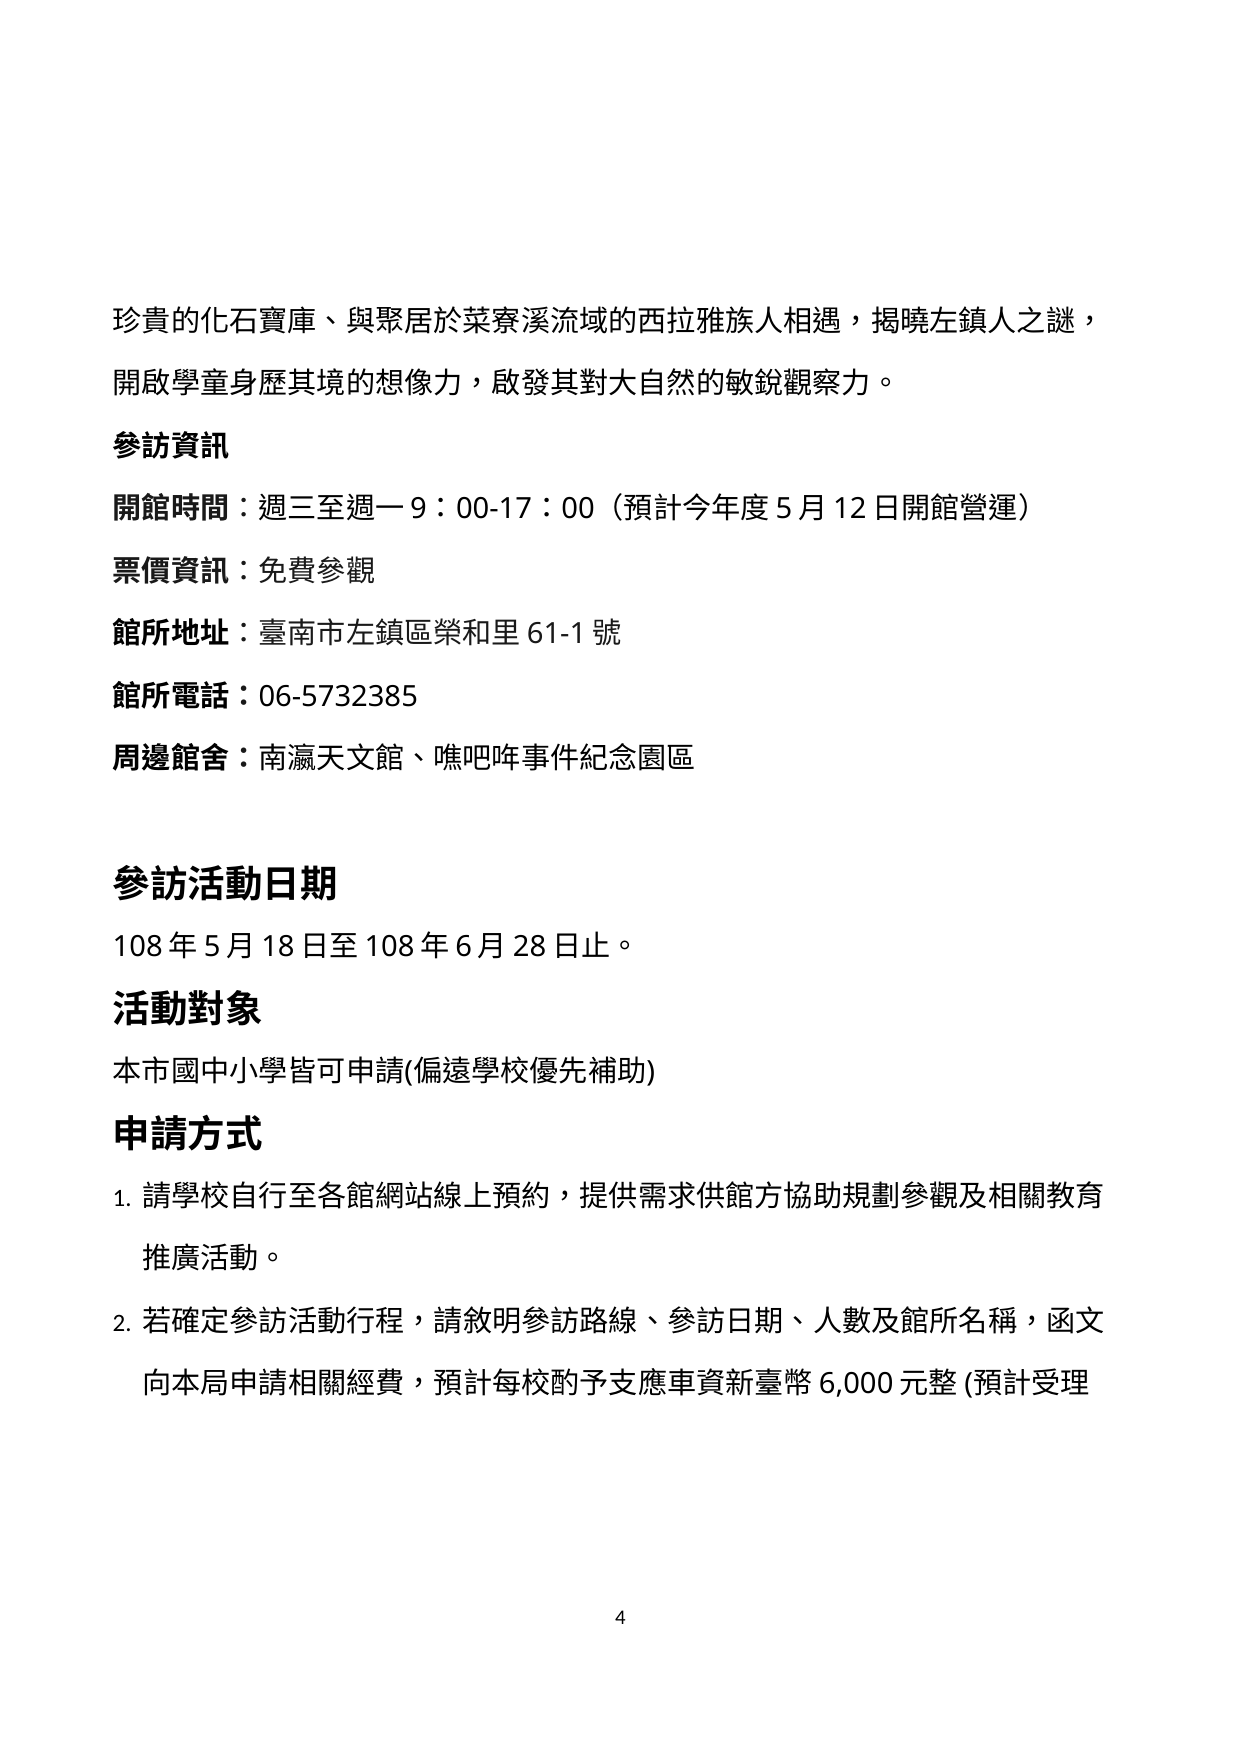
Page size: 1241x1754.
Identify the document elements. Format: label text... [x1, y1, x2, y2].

list 請學校自行至各館網站線上預約，提供需求供館方協助規劃參觀及相關教育推廣活動。 [112, 1152, 1128, 1277]
list 若確定參訪活動行程，請敘明參訪路線、參訪日期、人數及館所名稱，函文向本局申請相關經費，預計每校酌予支應車資新臺幣6,000元整 (預計受理 [112, 1277, 1128, 1402]
text 周邊館舍：南瀛天文館、噍吧哖事件紀念園區 [112, 714, 1128, 777]
text 申請方式 [112, 1089, 1128, 1152]
text 108年5月18日至108年6月28日止。 [112, 902, 1128, 964]
text 活動對象 [112, 964, 1128, 1027]
text 參訪活動日期 [112, 839, 1128, 902]
text 館所地址：臺南市左鎮區榮和里61-1號 [112, 589, 1128, 652]
text 館所電話：06-5732385 [112, 652, 1128, 714]
text 開館時間：週三至週一9：00-17：00（預計今年度5月12日開館營運） [112, 464, 1128, 527]
text 票價資訊：免費參觀 [112, 527, 1128, 589]
text 本市國中小學皆可申請(偏遠學校優先補助) [112, 1027, 1128, 1089]
text 珍貴的化石寶庫、與聚居於菜寮溪流域的西拉雅族人相遇，揭曉左鎮人之謎，開啟學童身歷其境的想像力，啟發其對大自然的敏銳觀察力。 [112, 277, 1128, 402]
text 參訪資訊 [112, 402, 1128, 464]
